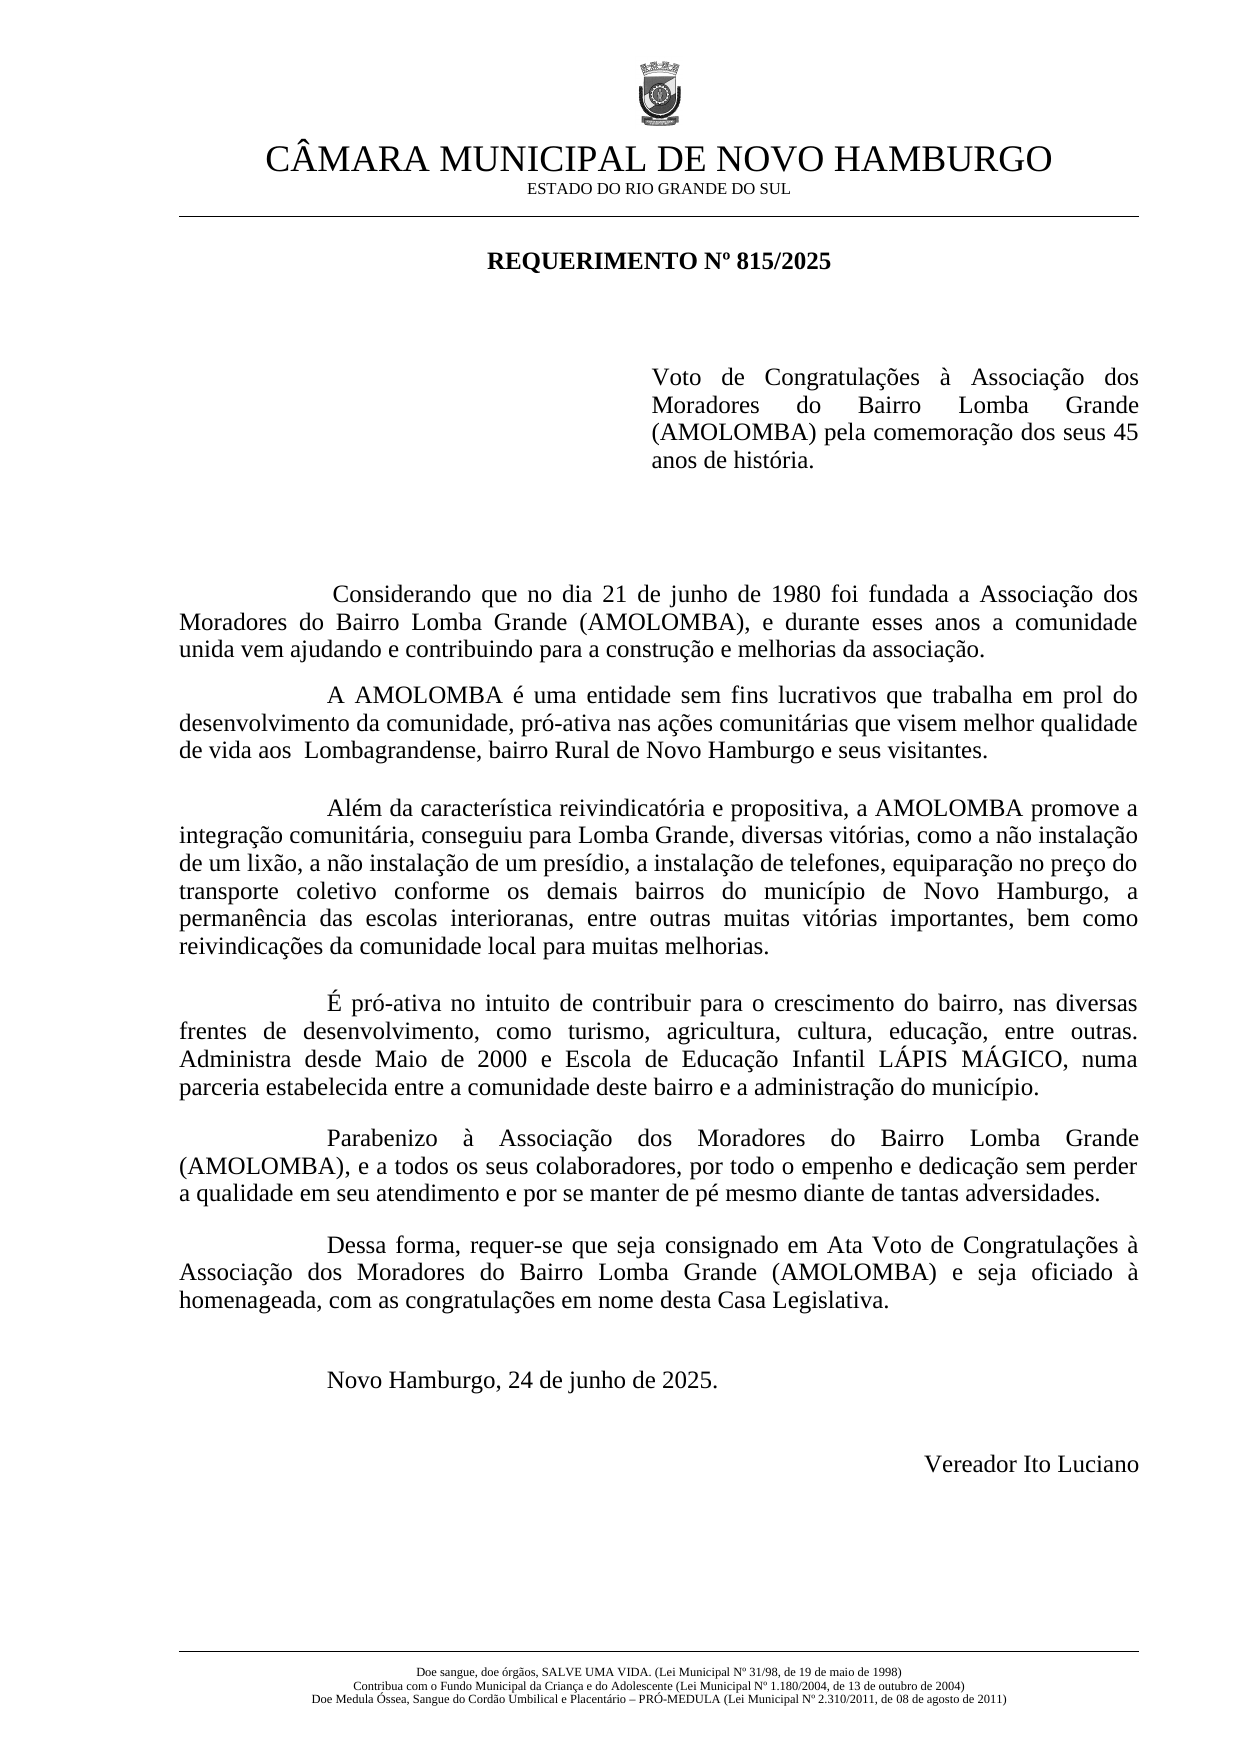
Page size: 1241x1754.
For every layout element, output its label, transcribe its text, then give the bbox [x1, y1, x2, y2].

text Novo Hamburgo, 24 de junho de 2025. [179, 1367, 1139, 1394]
text Considerando que no dia 21 de junho de 1980 foi fundada a Associação dos Moradores do Bairro Lomba Grande (AMOLOMBA), e durante esses anos a comunidade unida vem ajudando e contribuindo para a construção e melhorias da associação. [179, 580, 1139, 663]
text Vereador Ito Luciano [179, 1450, 1139, 1477]
text Dessa forma, requer-se que seja consignado em Ata Voto de Congratulações à Associação dos Moradores do Bairro Lomba Grande (AMOLOMBA) e seja oficiado à homenageada, com as congratulações em nome desta Casa Legislativa. [179, 1231, 1139, 1314]
text Além da característica reivindicatória e propositiva, a AMOLOMBA promove a integração comunitária, conseguiu para Lomba Grande, diversas vitórias, como a não instalação de um lixão, a não instalação de um presídio, a instalação de telefones, equiparação no preço do transporte coletivo conforme os demais bairros do município de Novo Hamburgo, a permanência das escolas interioranas, entre outras muitas vitórias importantes, bem como reivindicações da comunidade local para muitas melhorias. [179, 794, 1139, 960]
text É pró-ativa no intuito de contribuir para o crescimento do bairro, nas diversas frentes de desenvolvimento, como turismo, agricultura, cultura, educação, entre outras. Administra desde Maio de 2000 e Escola de Educação Infantil LÁPIS MÁGICO, numa parceria estabelecida entre a comunidade deste bairro e a administração do município. [179, 989, 1139, 1100]
text Voto de Congratulações à Associação dos Moradores do Bairro Lomba Grande (AMOLOMBA) pela comemoração dos seus 45 anos de história. [651, 363, 1139, 474]
text REQUERIMENTO Nº 815/2025 [179, 247, 1139, 274]
text Parabenizo à Associação dos Moradores do Bairro Lomba Grande (AMOLOMBA), e a todos os seus colaboradores, por todo o empenho e dedicação sem perder a qualidade em seu atendimento e por se manter de pé mesmo diante de tantas adversidades. [179, 1124, 1139, 1207]
text A AMOLOMBA é uma entidade sem fins lucrativos que trabalha em prol do desenvolvimento da comunidade, pró-ativa nas ações comunitárias que visem melhor qualidade de vida aos Lombagrandense, bairro Rural de Novo Hamburgo e seus visitantes. [179, 681, 1139, 764]
